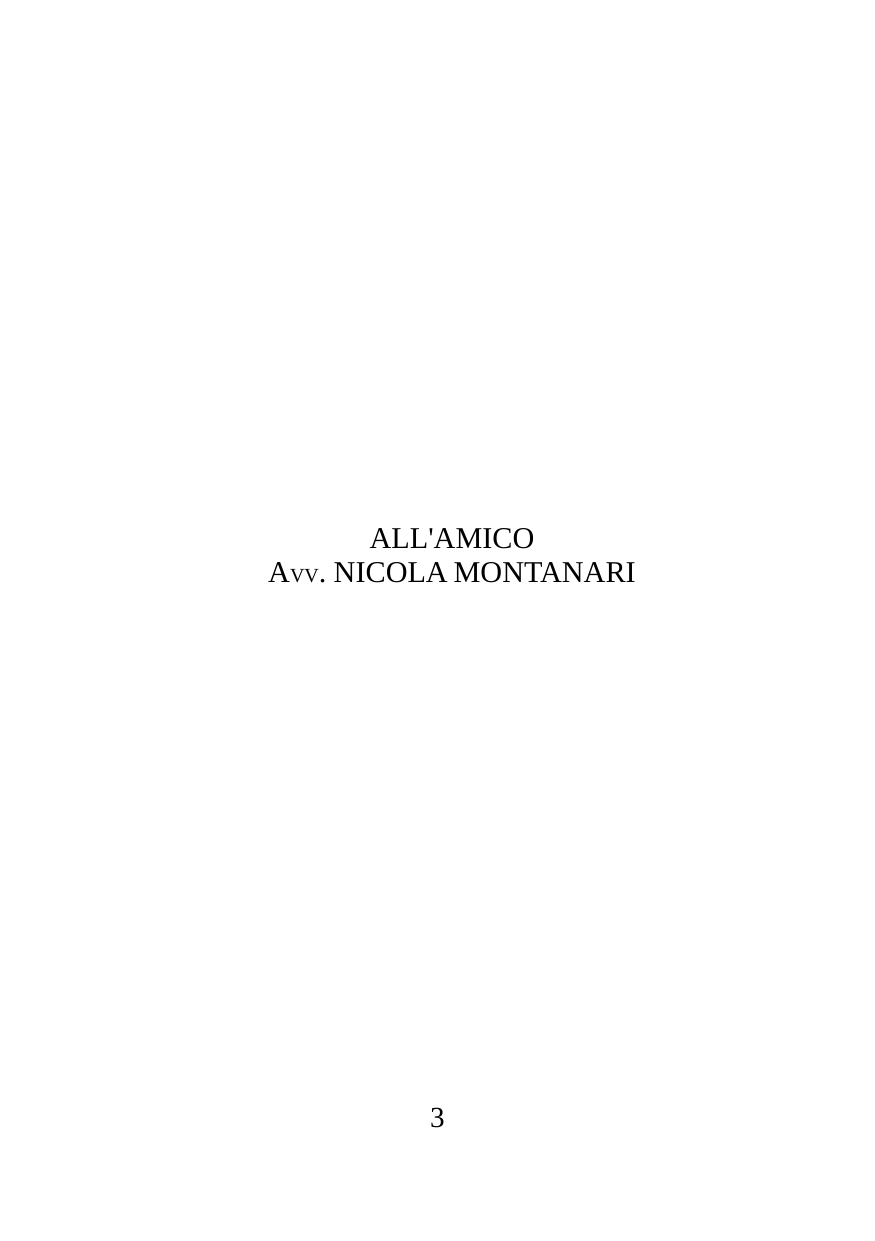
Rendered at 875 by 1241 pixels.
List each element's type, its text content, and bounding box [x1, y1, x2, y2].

text ALL'AMICO [106, 520, 768, 554]
text Avv. NICOLA MONTANARI [106, 554, 768, 589]
